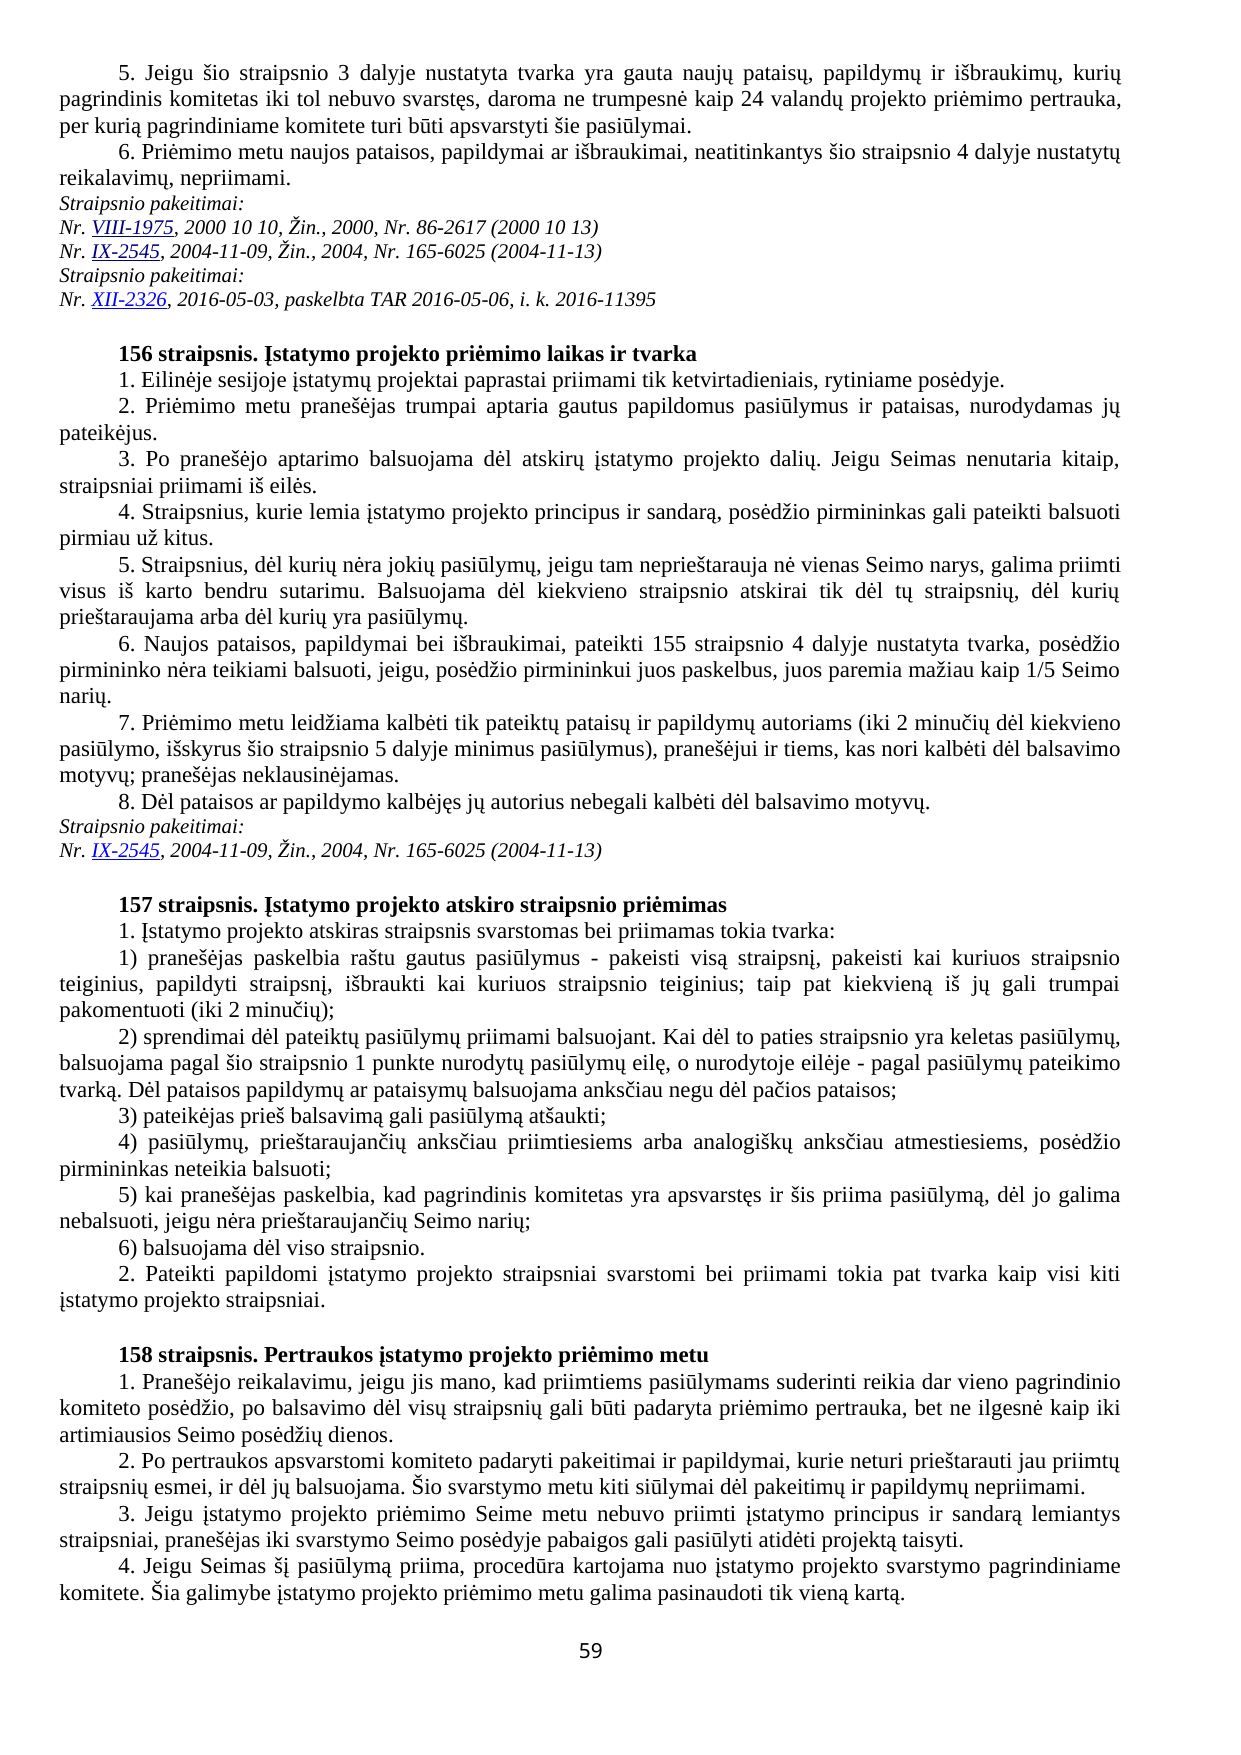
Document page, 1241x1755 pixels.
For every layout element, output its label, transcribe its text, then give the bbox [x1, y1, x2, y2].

text 1. Įstatymo projekto atskiras straipsnis svarstomas bei priimamas tokia tvarka: [59, 917, 1122, 944]
text Nr. XII-2326, 2016-05-03, paskelbta TAR 2016-05-06, i. k. 2016-11395 [59, 287, 1122, 311]
text Nr. VIII-1975, 2000 10 10, Žin., 2000, Nr. 86-2617 (2000 10 13) [59, 215, 1122, 239]
text Nr. IX-2545, 2004-11-09, Žin., 2004, Nr. 165-6025 (2004-11-13) [59, 239, 1122, 263]
text 4) pasiūlymų, prieštaraujančių anksčiau priimtiesiems arba analogiškų anksčiau atmestiesiems, posėdžio pirmininkas neteikia balsuoti; [59, 1128, 1122, 1181]
text 3. Jeigu įstatymo projekto priėmimo Seime metu nebuvo priimti įstatymo principus ir sandarą lemiantys straipsniai, pranešėjas iki svarstymo Seimo posėdyje pabaigos gali pasiūlyti atidėti projektą taisyti. [59, 1500, 1122, 1552]
text 2. Pateikti papildomi įstatymo projekto straipsniai svarstomi bei priimami tokia pat tvarka kaip visi kiti įstatymo projekto straipsniai. [59, 1260, 1122, 1313]
text 4. Jeigu Seimas šį pasiūlymą priima, procedūra kartojama nuo įstatymo projekto svarstymo pagrindiniame komitete. Šia galimybe įstatymo projekto priėmimo metu galima pasinaudoti tik vieną kartą. [59, 1552, 1122, 1605]
text 3) pateikėjas prieš balsavimą gali pasiūlymą atšaukti; [59, 1102, 1122, 1128]
text Straipsnio pakeitimai: [59, 263, 1122, 287]
text 5. Straipsnius, dėl kurių nėra jokių pasiūlymų, jeigu tam neprieštarauja nė vienas Seimo narys, galima priimti visus iš karto bendru sutarimu. Balsuojama dėl kiekvieno straipsnio atskirai tik dėl tų straipsnių, dėl kurių prieštaraujama arba dėl kurių yra pasiūlymų. [59, 551, 1122, 630]
text 157 straipsnis. Įstatymo projekto atskiro straipsnio priėmimas [59, 891, 1122, 917]
text 2. Priėmimo metu pranešėjas trumpai aptaria gautus papildomus pasiūlymus ir pataisas, nurodydamas jų pateikėjus. [59, 393, 1122, 445]
text 1. Eilinėje sesijoje įstatymų projektai paprastai priimami tik ketvirtadieniais, rytiniame posėdyje. [59, 366, 1122, 393]
text 6. Priėmimo metu naujos pataisos, papildymai ar išbraukimai, neatitinkantys šio straipsnio 4 dalyje nustatytų reikalavimų, nepriimami. [59, 138, 1122, 191]
text 5) kai pranešėjas paskelbia, kad pagrindinis komitetas yra apsvarstęs ir šis priima pasiūlymą, dėl jo galima nebalsuoti, jeigu nėra prieštaraujančių Seimo narių; [59, 1181, 1122, 1234]
text 8. Dėl pataisos ar papildymo kalbėjęs jų autorius nebegali kalbėti dėl balsavimo motyvų. [59, 788, 1122, 814]
text 1. Pranešėjo reikalavimu, jeigu jis mano, kad priimtiems pasiūlymams suderinti reikia dar vieno pagrindinio komiteto posėdžio, po balsavimo dėl visų straipsnių gali būti padaryta priėmimo pertrauka, bet ne ilgesnė kaip iki artimiausios Seimo posėdžių dienos. [59, 1368, 1122, 1447]
text 2. Po pertraukos apsvarstomi komiteto padaryti pakeitimai ir papildymai, kurie neturi prieštarauti jau priimtų straipsnių esmei, ir dėl jų balsuojama. Šio svarstymo metu kiti siūlymai dėl pakeitimų ir papildymų nepriimami. [59, 1447, 1122, 1500]
text 3. Po pranešėjo aptarimo balsuojama dėl atskirų įstatymo projekto dalių. Jeigu Seimas nenutaria kitaip, straipsniai priimami iš eilės. [59, 445, 1122, 498]
text 6) balsuojama dėl viso straipsnio. [59, 1234, 1122, 1260]
text 4. Straipsnius, kurie lemia įstatymo projekto principus ir sandarą, posėdžio pirmininkas gali pateikti balsuoti pirmiau už kitus. [59, 498, 1122, 551]
text Nr. IX-2545, 2004-11-09, Žin., 2004, Nr. 165-6025 (2004-11-13) [59, 838, 1122, 862]
text 5. Jeigu šio straipsnio 3 dalyje nustatyta tvarka yra gauta naujų pataisų, papildymų ir išbraukimų, kurių pagrindinis komitetas iki tol nebuvo svarstęs, daroma ne trumpesnė kaip 24 valandų projekto priėmimo pertrauka, per kurią pagrindiniame komitete turi būti apsvarstyti šie pasiūlymai. [59, 59, 1122, 138]
text 156 straipsnis. Įstatymo projekto priėmimo laikas ir tvarka [59, 340, 1122, 366]
text 7. Priėmimo metu leidžiama kalbėti tik pateiktų pataisų ir papildymų autoriams (iki 2 minučių dėl kiekvieno pasiūlymo, išskyrus šio straipsnio 5 dalyje minimus pasiūlymus), pranešėjui ir tiems, kas nori kalbėti dėl balsavimo motyvų; pranešėjas neklausinėjamas. [59, 709, 1122, 788]
text 1) pranešėjas paskelbia raštu gautus pasiūlymus - pakeisti visą straipsnį, pakeisti kai kuriuos straipsnio teiginius, papildyti straipsnį, išbraukti kai kuriuos straipsnio teiginius; taip pat kiekvieną iš jų gali trumpai pakomentuoti (iki 2 minučių); [59, 944, 1122, 1023]
text Straipsnio pakeitimai: [59, 191, 1122, 215]
text 2) sprendimai dėl pateiktų pasiūlymų priimami balsuojant. Kai dėl to paties straipsnio yra keletas pasiūlymų, balsuojama pagal šio straipsnio 1 punkte nurodytų pasiūlymų eilę, o nurodytoje eilėje - pagal pasiūlymų pateikimo tvarką. Dėl pataisos papildymų ar pataisymų balsuojama anksčiau negu dėl pačios pataisos; [59, 1023, 1122, 1102]
text 158 straipsnis. Pertraukos įstatymo projekto priėmimo metu [59, 1342, 1122, 1368]
text 6. Naujos pataisos, papildymai bei išbraukimai, pateikti 155 straipsnio 4 dalyje nustatyta tvarka, posėdžio pirmininko nėra teikiami balsuoti, jeigu, posėdžio pirmininkui juos paskelbus, juos paremia mažiau kaip 1/5 Seimo narių. [59, 630, 1122, 709]
text Straipsnio pakeitimai: [59, 814, 1122, 838]
